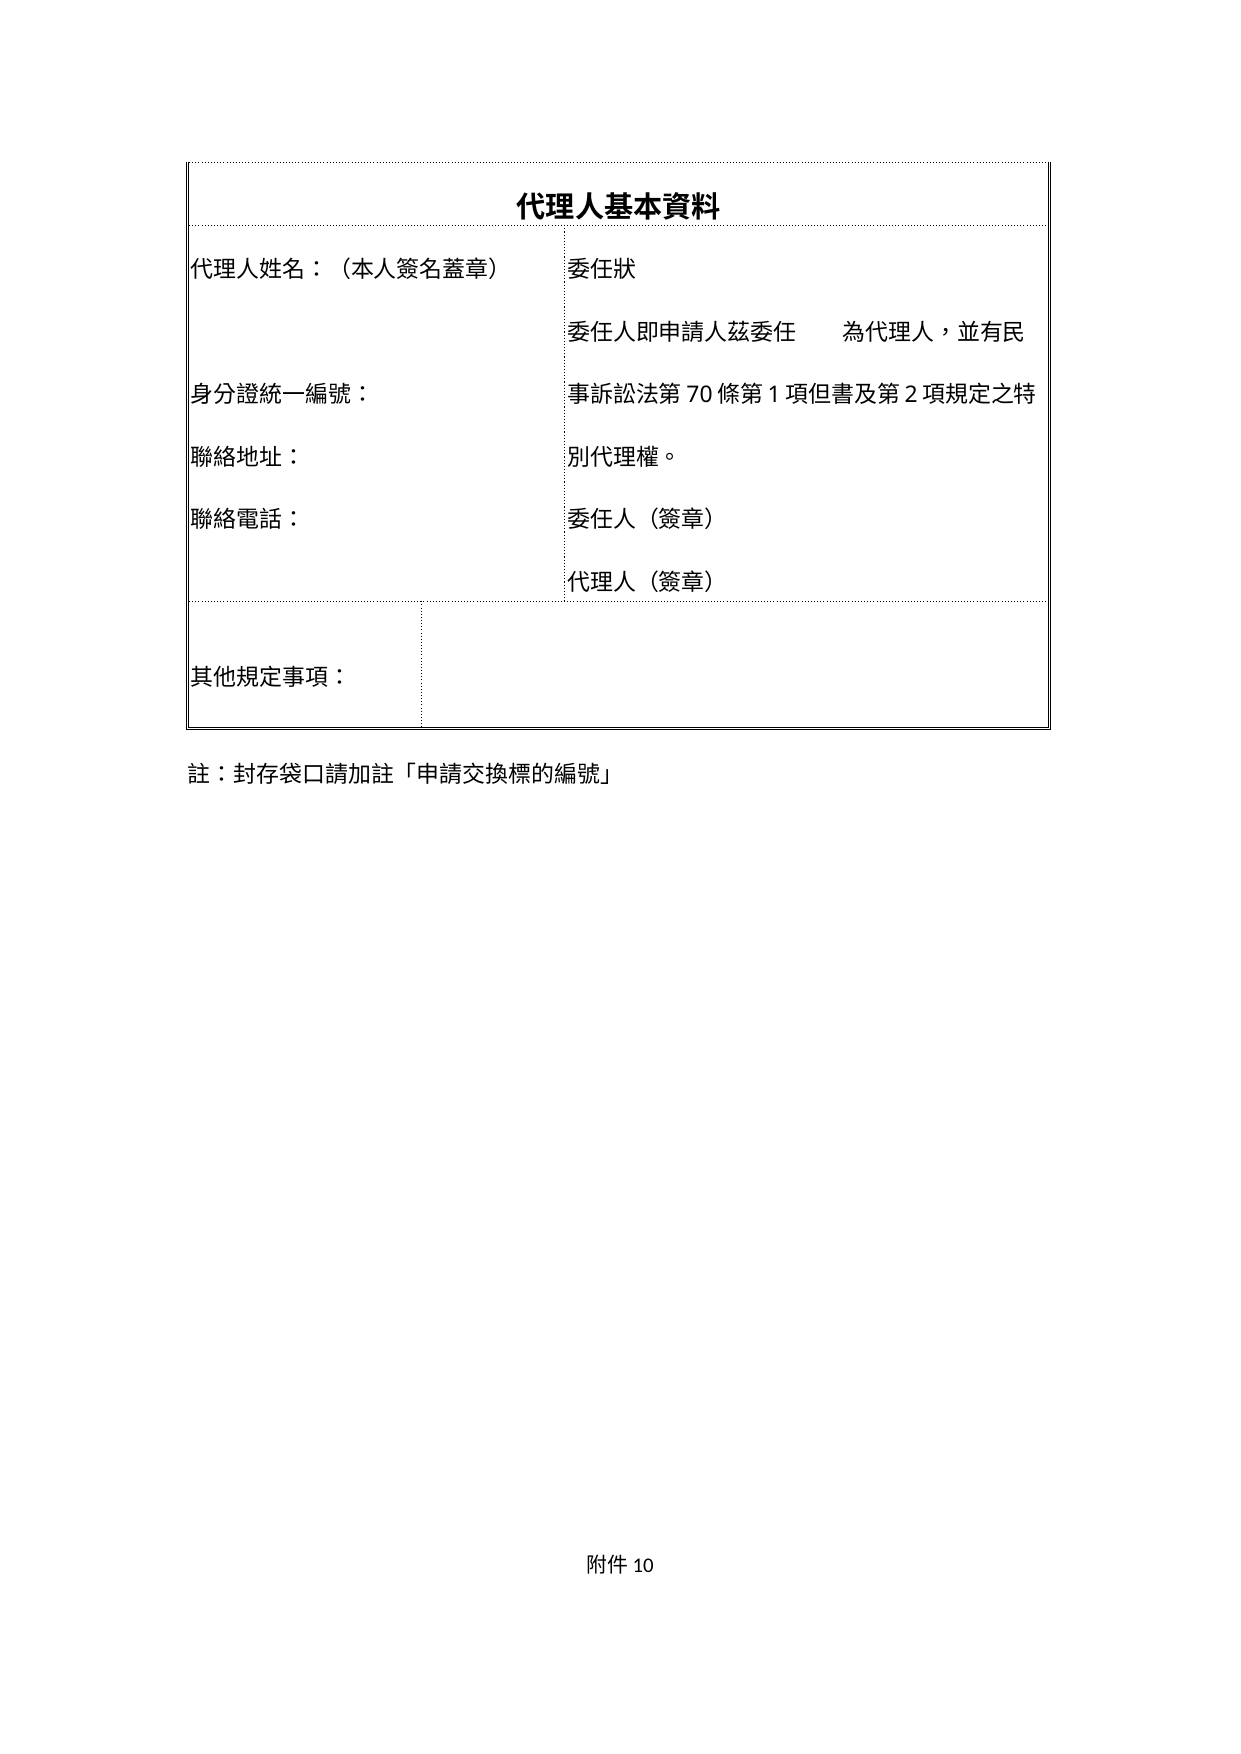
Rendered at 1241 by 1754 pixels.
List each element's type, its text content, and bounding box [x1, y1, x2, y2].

table_cell 其他規定事項： [189, 601, 421, 727]
text 註：封存袋口請加註「申請交換標的編號」 [187, 730, 1053, 793]
table_cell 委任狀 委任人即申請人茲委任 為代理人，並有民事訴訟法第70條第1項但書及第2項規定之特別代理權。 委任人（簽章） 代理人（簽章） [564, 225, 1048, 601]
table_cell [421, 601, 1048, 727]
table_cell 代理人姓名：（本人簽名蓋章） 身分證統一編號： 聯絡地址： 聯絡電話： [189, 225, 564, 601]
table_cell 代理人基本資料 [189, 162, 1048, 225]
